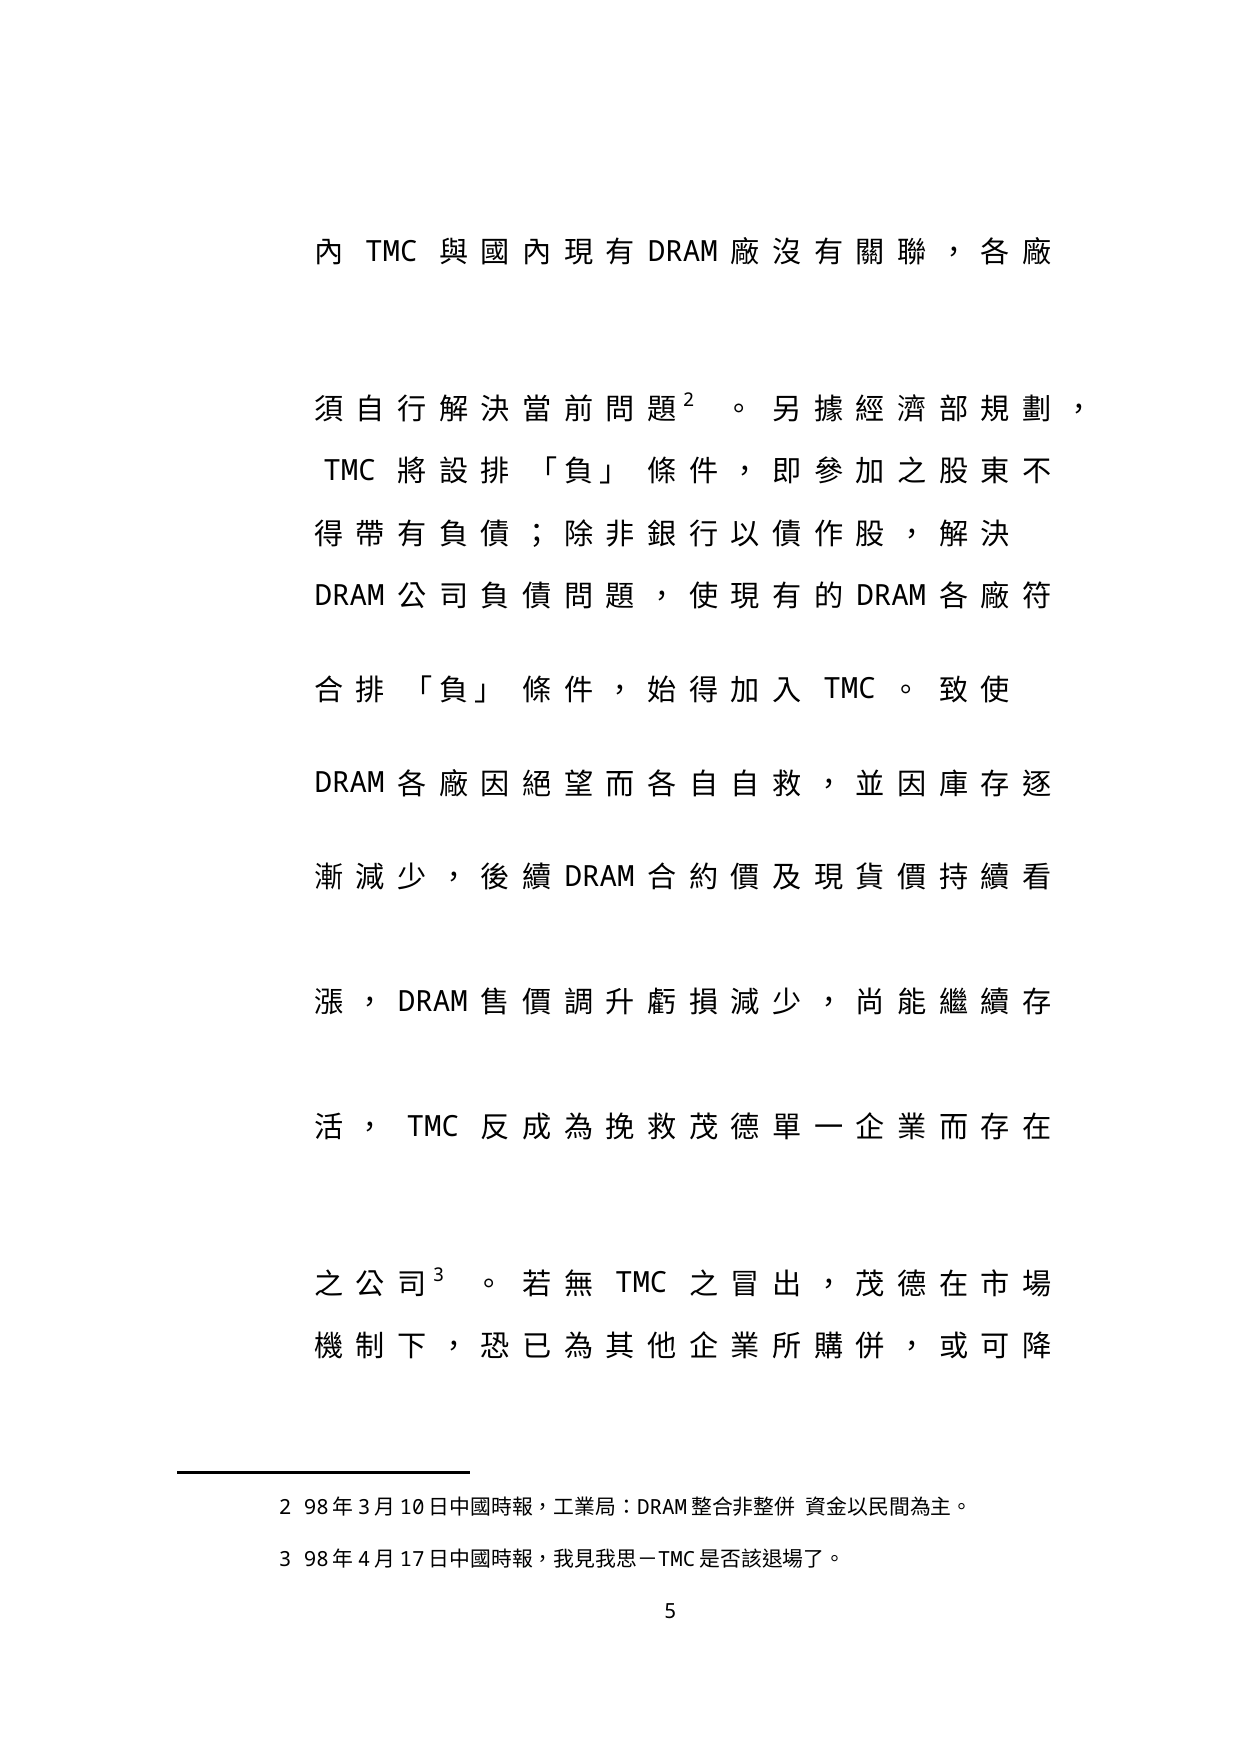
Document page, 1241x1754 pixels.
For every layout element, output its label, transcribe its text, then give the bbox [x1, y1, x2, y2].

text 98年3月10日中國時報，工業局：DRAM整合非整併 資金以民間為主。 [236, 1473, 1063, 1525]
text 98年4月17日中國時報，我見我思－TMC是否該退場了。 [236, 1525, 1063, 1577]
text 未能解決迫在眉睫之產業危機，廠商自行自救，已無成立TMC之必要：97年國內全體DRAM產業營業虧損高達1,171.9億元，加以國內廠商長短期負債金額龐大，如97年底全體DRAM廠商短期借款218.04億元、長期借款3,195.22億元，共3,413.26億元，須於98年至102年分別償還909.42億元、860.69億元、678.82億元、621.73億元及124.59億元，財務壓力沉重，發生財務危機之可能性甚高，對台灣經濟將產生重大衝擊，並波及金融業及就業機會。廠商原寄望政府所提DRAM產業再造方案，能解決迫在眉睫之產業危機。詎政府提出TMC之設置， TMC召集人宣明智更聲稱短時間內TMC與國內現有DRAM廠沒有關聯，各廠須自行解決當前問題。另據經濟部規劃，TMC將設排「負」條件，即參加之股東不得帶有負債；除非銀行以債作股，解決DRAM公司負債問題，使現有的DRAM各廠符合排「負」條件，始得加入TMC。致使DRAM各廠因絕望而各自自救，並因庫存逐漸減少，後續DRAM合約價及現貨價持續看漲，DRAM售價調升虧損減少，尚能繼續存活，TMC反成為挽救茂德單一企業而存在之公司。若無TMC之冒出，茂德在市場機制下，恐已為其他企業所購併，或可降低市場供給，避免生產過剩。TMC 召集人宣明智先生所屬之聯電目前仍是茂德大股東，市場更將茂德視為TMC概念股，反支撐其股價。甚且，當初設置TMC之原因，除欲達成提升自主技術之目標外，亦企圖協助業者共渡難關，從而化解DRAM各廠舉借龐大負債所可能引發金融機構鉅額呆帳，並維護員工工作權益以挽救龐大之失業人口，惟廠商未經TMC金援已自行自救化解大半危機，TMC已不須達成上述目標，若由政府投資設置，正當性明顯不足。 [242, 177, 1058, 1365]
